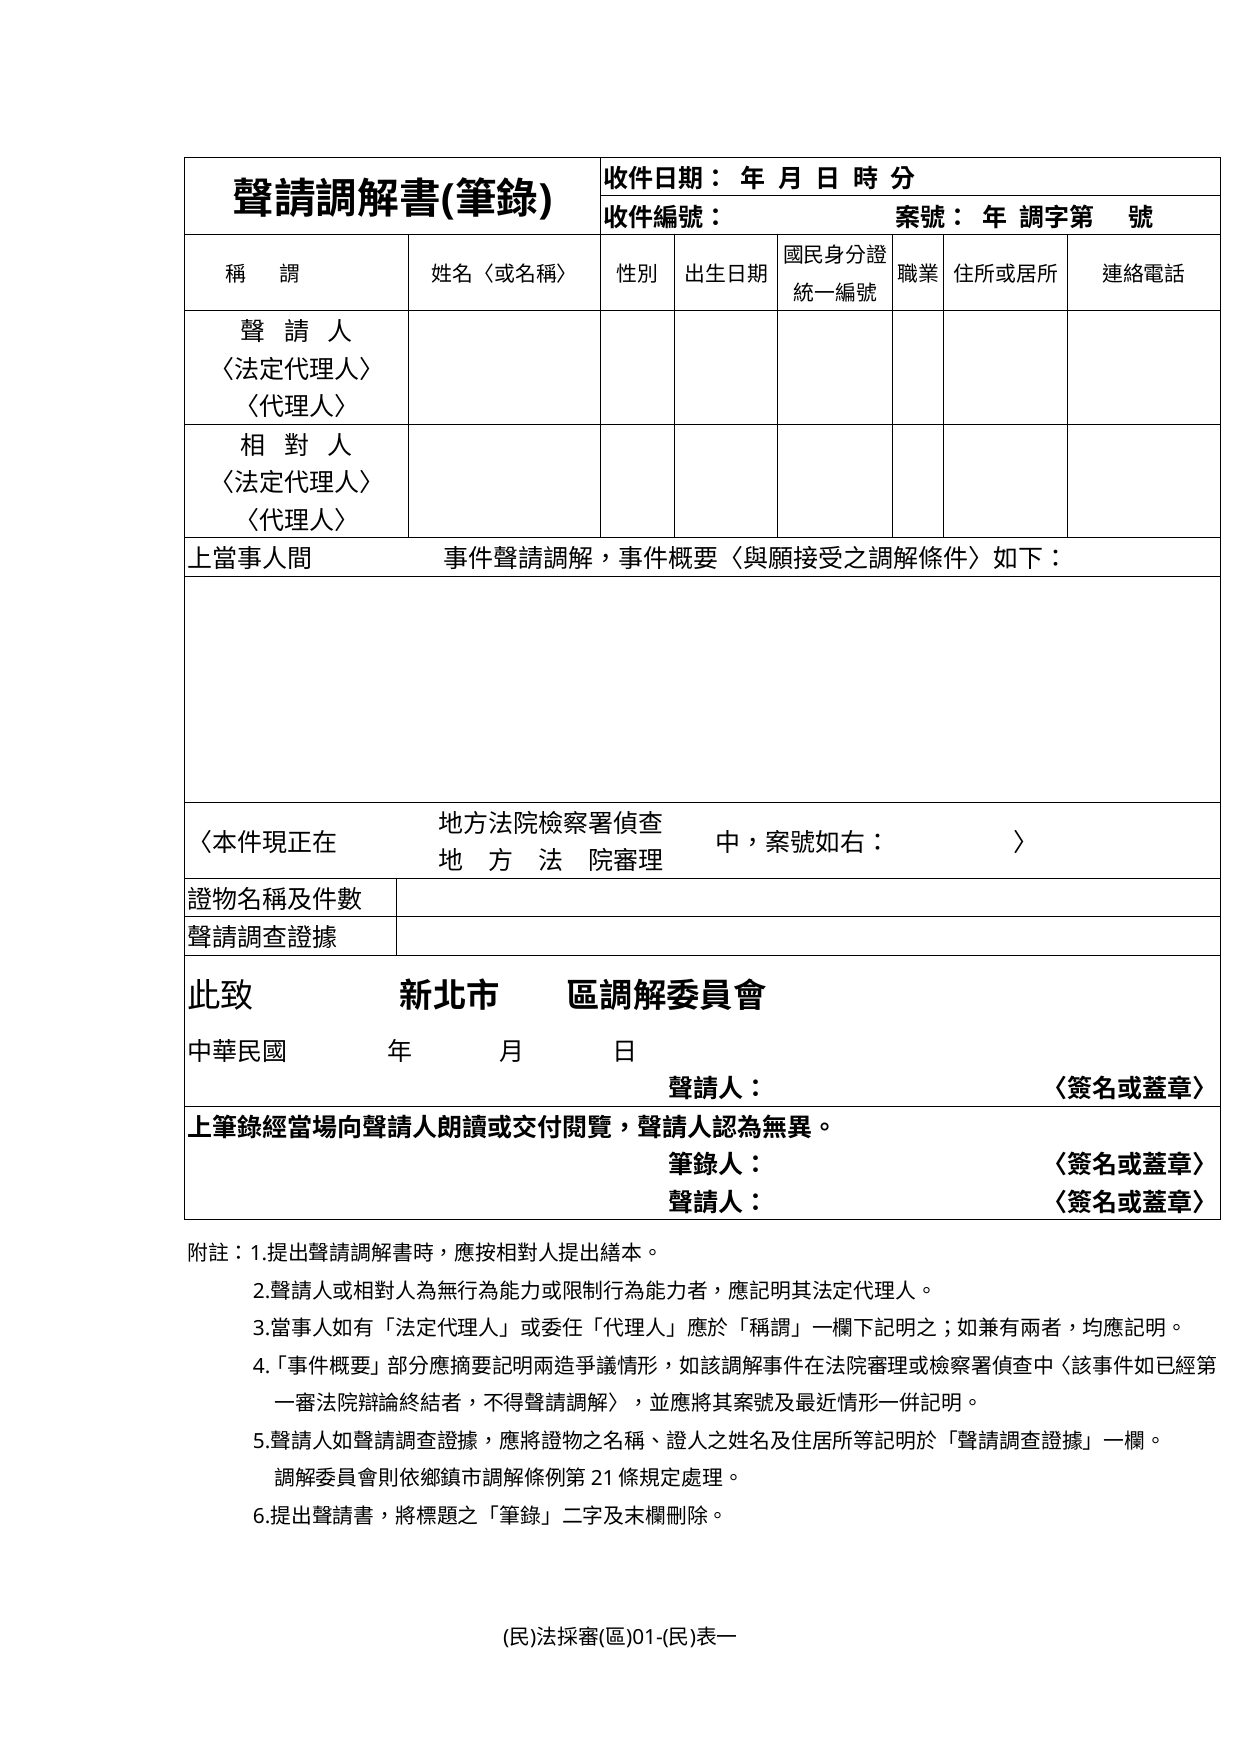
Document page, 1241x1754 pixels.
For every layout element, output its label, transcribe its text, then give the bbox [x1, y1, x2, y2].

table_cell [893, 311, 943, 348]
table_cell 新北市 區調解委員會 [397, 956, 1220, 1031]
table_cell [409, 311, 600, 348]
table_cell 〈法定代理人〉 [185, 462, 408, 499]
table_cell [778, 500, 892, 537]
table_cell [675, 500, 777, 537]
table_cell 〈代理人〉 [185, 500, 408, 537]
table_cell [1068, 349, 1220, 386]
table_cell [601, 386, 674, 423]
table_cell [185, 652, 1220, 689]
table_cell [778, 462, 892, 499]
table_cell 性別 [601, 235, 674, 310]
table_cell 上當事人間 事件聲請調解，事件概要〈與願接受之調解條件〉如下： [185, 538, 1220, 576]
table_cell [409, 386, 600, 423]
table_cell [803, 1068, 892, 1106]
table_cell [397, 879, 1220, 916]
table_cell 證物名稱及件數 [185, 879, 396, 916]
table_cell [409, 425, 600, 462]
table_cell [390, 1144, 397, 1182]
table_cell [944, 349, 1067, 386]
table_cell [185, 1182, 389, 1219]
table_cell [397, 1144, 665, 1182]
table_cell [185, 764, 1220, 802]
table_cell [893, 462, 943, 499]
table_cell [778, 311, 892, 348]
table_cell 聲請人： [665, 1182, 802, 1219]
table_cell [185, 727, 1220, 764]
table_cell [675, 386, 777, 423]
table_cell [397, 917, 1220, 955]
table_cell 連絡電話 [1068, 235, 1220, 310]
table_cell 〈本件現正在 [185, 803, 389, 878]
table_cell 附註：1.提出聲請調解書時，應按相對人提出繕本。 2.聲請人或相對人為無行為能力或限制行為能力者，應記明其法定代理人。 3.當事人如有「法定代理人」或委任「代理人」應於「稱謂」一欄下記明之；如兼有兩者，均應記明。 4.「事件概要」部分應摘要記明兩造爭議情形，如該調解事件在法院審理或檢察署偵查中〈該事件如已經第一審法院辯論終結者，不得聲請調解〉，並應將其案號及最近情形一倂記明。 5.聲請人如聲請調查證據，應將證物之名稱、證人之姓名及住居所等記明於「聲請調查證據」一欄。 調解委員會則依鄉鎮市調解條例第21條規定處理。 6.提出聲請書，將標題之「筆錄」二字及末欄刪除。 [184, 1220, 1220, 1545]
table_cell [1068, 311, 1220, 348]
table_cell [185, 577, 1220, 614]
table_cell [185, 689, 1220, 727]
table_cell [892, 1144, 944, 1182]
table_cell [778, 349, 892, 386]
table_cell 稱 謂 [185, 235, 408, 310]
table_cell [1068, 462, 1220, 499]
table_cell 案號： 年 調字第 號 [892, 196, 1220, 234]
table_cell [803, 1182, 892, 1219]
table_cell [390, 956, 397, 1031]
table_cell [675, 462, 777, 499]
table_cell [892, 1068, 944, 1106]
table_cell 〈簽名或蓋章〉 [944, 1068, 1220, 1106]
table_cell [1068, 500, 1220, 537]
table_cell 此致 [185, 956, 389, 1031]
table_cell 收件編號： [601, 196, 892, 234]
table_cell 上筆錄經當場向聲請人朗讀或交付閱覽，聲請人認為無異。 [185, 1107, 1220, 1144]
table_cell [675, 311, 777, 348]
table_cell [893, 349, 943, 386]
table_cell [944, 462, 1067, 499]
table_cell [893, 425, 943, 462]
table_cell [944, 425, 1067, 462]
table_cell 地方法院檢察署偵查 地 方 法 院審理 [390, 803, 712, 878]
table_cell 國民身分證 統一編號 [778, 235, 892, 310]
table_cell [944, 386, 1067, 423]
table_cell 職業 [893, 235, 943, 310]
table_cell [944, 311, 1067, 348]
table_cell 筆錄人： [665, 1144, 802, 1182]
table_cell 聲請人： [665, 1068, 802, 1106]
table_cell [893, 386, 943, 423]
table_cell 姓名〈或名稱〉 [409, 235, 600, 310]
table_cell [185, 1068, 389, 1106]
table_cell [1068, 386, 1220, 423]
table_cell 〈代理人〉 [185, 386, 408, 423]
table_cell [601, 500, 674, 537]
table_cell [601, 311, 674, 348]
table_cell [390, 1068, 397, 1106]
table_cell [778, 425, 892, 462]
table_cell [675, 425, 777, 462]
table_cell [185, 614, 1220, 652]
table_cell 〈簽名或蓋章〉 [944, 1144, 1220, 1182]
table_cell 住所或居所 [944, 235, 1067, 310]
table_cell [390, 1182, 397, 1219]
table_cell 出生日期 [675, 235, 777, 310]
table_cell 〈簽名或蓋章〉 [944, 1182, 1220, 1219]
table_cell 中，案號如右： 〉 [712, 803, 1220, 878]
table_cell [675, 349, 777, 386]
table_cell 相 對 人 [185, 425, 408, 462]
table_cell 中華民國 年 月 日 [185, 1031, 1220, 1068]
table_header [1067, 158, 1220, 195]
table_cell [397, 1182, 665, 1219]
table_header 聲請調解書(筆錄) [185, 158, 600, 234]
table_header 收件日期： 年 月 日 時 分 [601, 158, 1067, 195]
table_cell [778, 386, 892, 423]
table_cell [1068, 425, 1220, 462]
table_cell [409, 462, 600, 499]
table_cell [893, 500, 943, 537]
table_cell [803, 1144, 892, 1182]
table_cell 聲 請 人 [185, 311, 408, 348]
table_cell 〈法定代理人〉 [185, 349, 408, 386]
table_cell [409, 500, 600, 537]
table_cell [601, 349, 674, 386]
table_cell [601, 425, 674, 462]
table_cell [185, 1144, 389, 1182]
table_cell [397, 1068, 665, 1106]
table_cell [892, 1182, 944, 1219]
table_cell [601, 462, 674, 499]
table_cell [944, 500, 1067, 537]
table_cell 聲請調查證據 [185, 917, 396, 955]
table_cell [409, 349, 600, 386]
